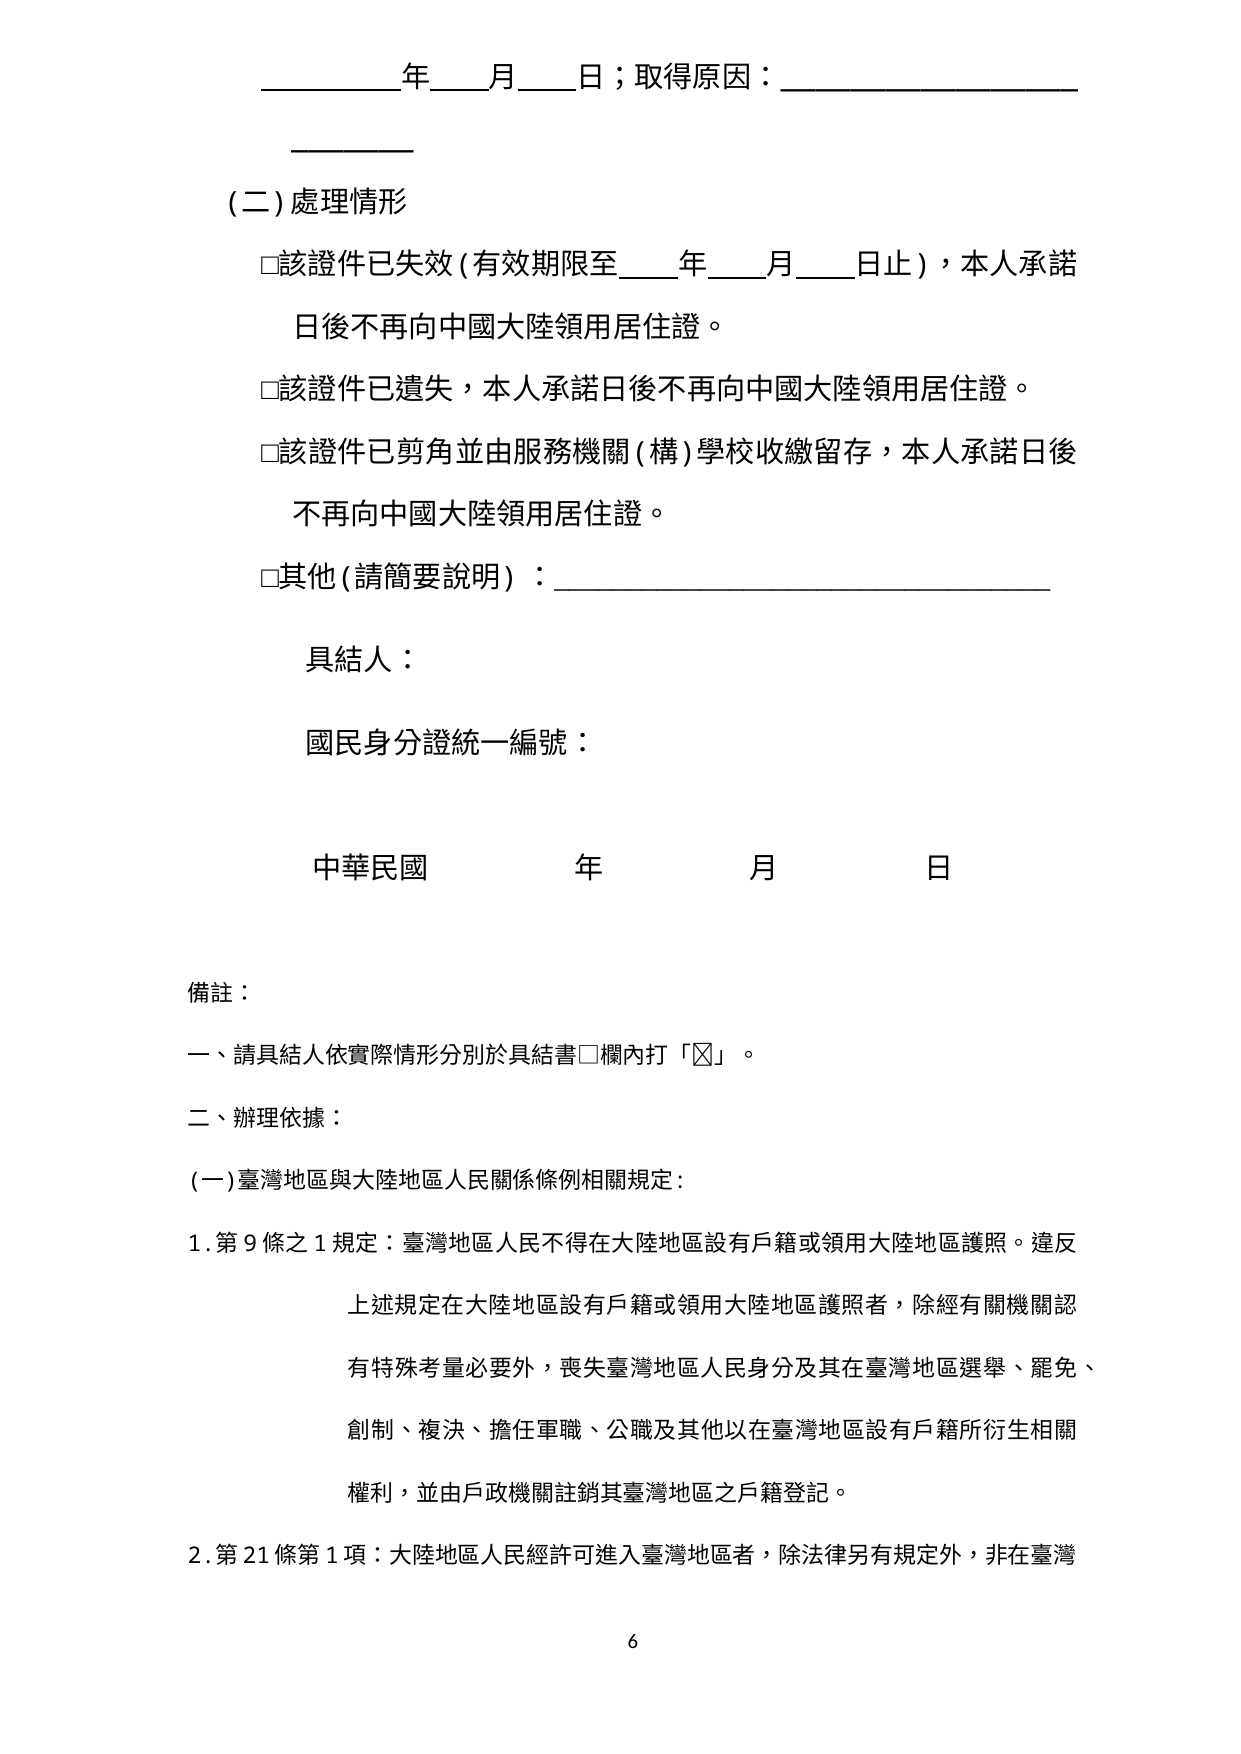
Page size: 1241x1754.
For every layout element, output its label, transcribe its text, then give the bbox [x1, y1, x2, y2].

text (一)臺灣地區與大陸地區人民關係條例相關規定: [187, 1137, 1078, 1199]
text 2.第21條第1項：大陸地區人民經許可進入臺灣地區者，除法律另有規定外，非在臺灣 [187, 1512, 1078, 1574]
text 1.第9條之1規定：臺灣地區人民不得在大陸地區設有戶籍或領用大陸地區護照。違反上述規定在大陸地區設有戶籍或領用大陸地區護照者，除經有關機關認有特殊考量必要外，喪失臺灣地區人民身分及其在臺灣地區選舉、罷免、創制、複決、擔任軍職、公職及其他以在臺灣地區設有戶籍所衍生相關權利，並由戶政機關註銷其臺灣地區之戶籍登記。 [187, 1199, 1078, 1512]
text 國民身分證統一編號： [305, 720, 1078, 762]
list 處理情形 [223, 158, 1078, 220]
text 備註： [187, 949, 1078, 1012]
text □該證件已遺失，本人承諾日後不再向中國大陸領用居住證。 [261, 345, 1078, 408]
text 中華民國 年 月 日 [187, 845, 1078, 887]
text 二、辦理依據： [187, 1074, 1078, 1137]
text □該證件已失效(有效期限至 年 月 日止)，本人承諾日後不再向中國大陸領用居住證。 [261, 220, 1078, 345]
text 具結人： [305, 637, 1078, 679]
text □該證件已剪角並由服務機關(構)學校收繳留存，本人承諾日後不再向中國大陸領用居住證。 [261, 408, 1078, 533]
text 一、請具結人依實際情形分別於具結書□欄內打「」。 [187, 1012, 1078, 1074]
text □其他(請簡要說明) ：__________________________________ [261, 533, 1078, 595]
text 年 月 日；取得原因：________________________ [261, 33, 1078, 158]
